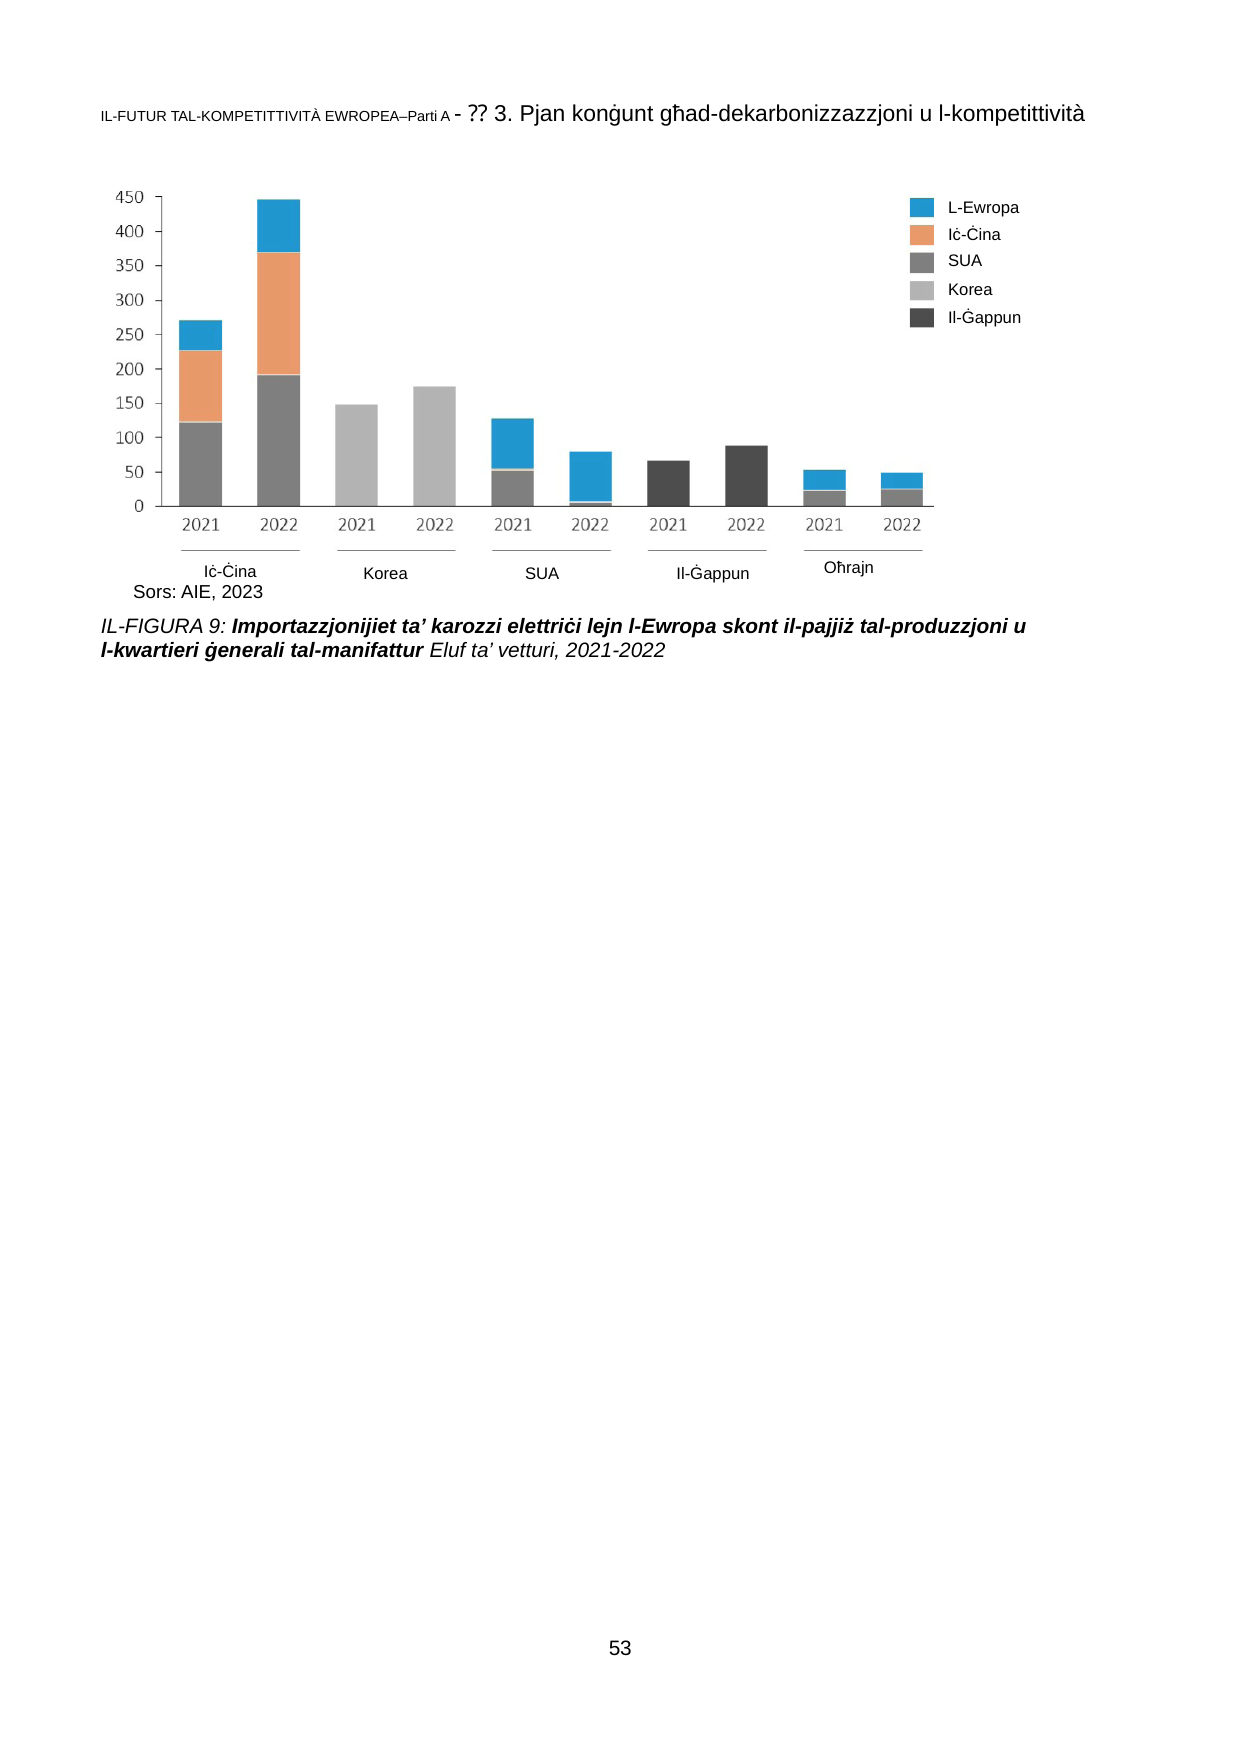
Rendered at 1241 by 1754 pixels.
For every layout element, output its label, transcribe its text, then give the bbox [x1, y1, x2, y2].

picture [100, 171, 934, 555]
text IL-FIGURA 9: Importazzjonijiet ta’ karozzi elettriċi lejn l-Ewropa skont il-pajjiż tal-produzzjoni u l-kwartieri ġenerali tal-manifattur Eluf ta’ vetturi, 2021-2022 [101, 184, 1043, 662]
